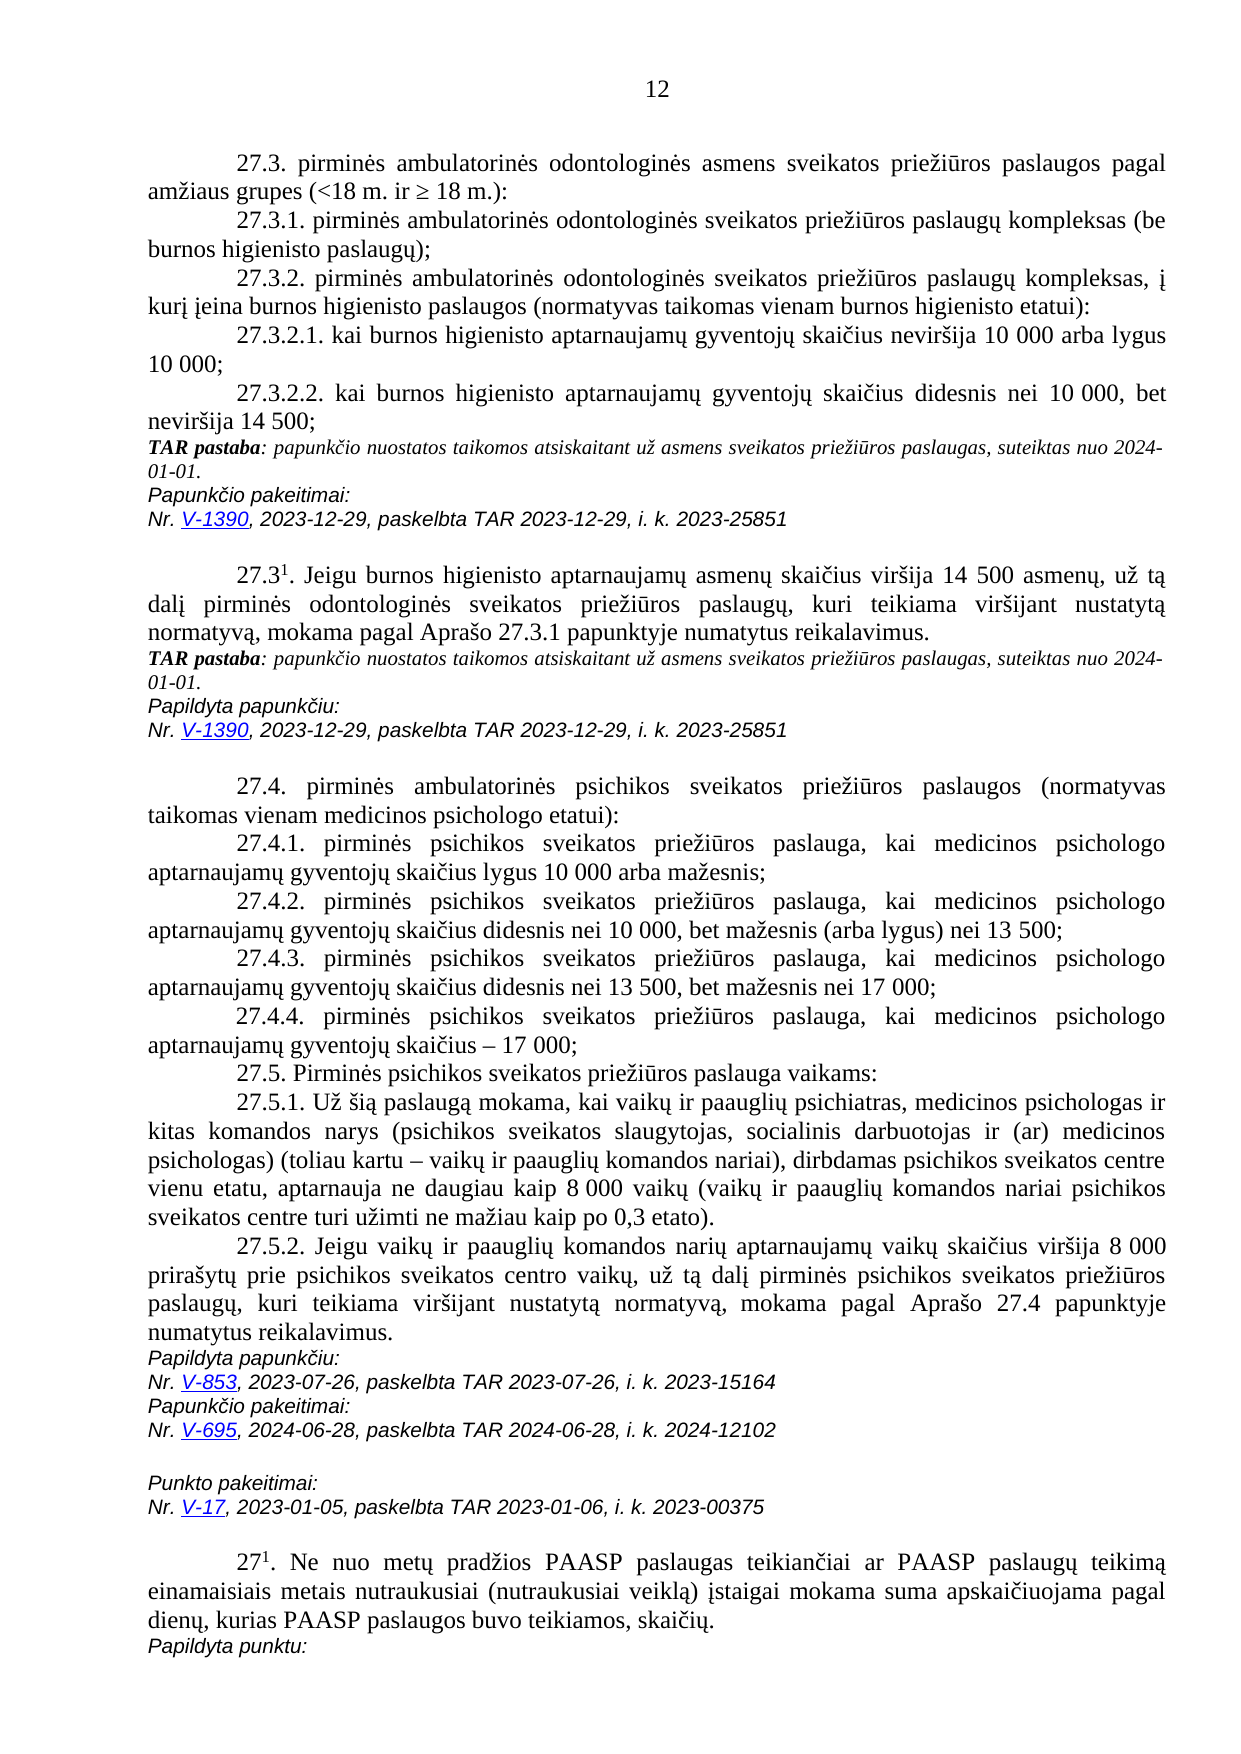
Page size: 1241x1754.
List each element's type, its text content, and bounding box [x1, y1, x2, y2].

text Papildyta papunkčiu: [148, 1346, 1166, 1370]
text 27.3. pirminės ambulatorinės odontologinės asmens sveikatos priežiūros paslaugos pagal amžiaus grupes (<18 m. ir ≥ 18 m.): [148, 148, 1166, 205]
text 27.4.4. pirminės psichikos sveikatos priežiūros paslauga, kai medicinos psichologo aptarnaujamų gyventojų skaičius – 17 000; [148, 1001, 1166, 1058]
text Nr. V-853, 2023-07-26, paskelbta TAR 2023-07-26, i. k. 2023-15164 [148, 1370, 1166, 1394]
text 27.5. Pirminės psichikos sveikatos priežiūros paslauga vaikams: [148, 1058, 1166, 1087]
text Nr. V-1390, 2023-12-29, paskelbta TAR 2023-12-29, i. k. 2023-25851 [148, 507, 1166, 531]
text 27.3.2.1. kai burnos higienisto aptarnaujamų gyventojų skaičius neviršija 10 000 arba lygus 10 000; [148, 320, 1166, 378]
text 27.3.2.2. kai burnos higienisto aptarnaujamų gyventojų skaičius didesnis nei 10 000, bet neviršija 14 500; [148, 378, 1166, 435]
text 271. Ne nuo metų pradžios PAASP paslaugas teikiančiai ar PAASP paslaugų teikimą einamaisiais metais nutraukusiai (nutraukusiai veiklą) įstaigai mokama suma apskaičiuojama pagal dienų, kurias PAASP paslaugos buvo teikiamos, skaičių. [148, 1547, 1166, 1633]
text Nr. V-1390, 2023-12-29, paskelbta TAR 2023-12-29, i. k. 2023-25851 [148, 718, 1166, 742]
text 27.4.2. pirminės psichikos sveikatos priežiūros paslauga, kai medicinos psichologo aptarnaujamų gyventojų skaičius didesnis nei 10 000, bet mažesnis (arba lygus) nei 13 500; [148, 886, 1166, 943]
text 27.4.1. pirminės psichikos sveikatos priežiūros paslauga, kai medicinos psichologo aptarnaujamų gyventojų skaičius lygus 10 000 arba mažesnis; [148, 828, 1166, 886]
text 27.3.1. pirminės ambulatorinės odontologinės sveikatos priežiūros paslaugų kompleksas (be burnos higienisto paslaugų); [148, 205, 1166, 263]
text 27.5.1. Už šią paslaugą mokama, kai vaikų ir paauglių psichiatras, medicinos psichologas ir kitas komandos narys (psichikos sveikatos slaugytojas, socialinis darbuotojas ir (ar) medicinos psichologas) (toliau kartu – vaikų ir paauglių komandos nariai), dirbdamas psichikos sveikatos centre vienu etatu, aptarnauja ne daugiau kaip 8 000 vaikų (vaikų ir paauglių komandos nariai psichikos sveikatos centre turi užimti ne mažiau kaip po 0,3 etato). [148, 1087, 1166, 1231]
text TAR pastaba: papunkčio nuostatos taikomos atsiskaitant už asmens sveikatos priežiūros paslaugas, suteiktas nuo 2024-01-01. [148, 646, 1166, 694]
text 27.4.3. pirminės psichikos sveikatos priežiūros paslauga, kai medicinos psichologo aptarnaujamų gyventojų skaičius didesnis nei 13 500, bet mažesnis nei 17 000; [148, 943, 1166, 1001]
text Papildyta punktu: [148, 1633, 1166, 1657]
text Papunkčio pakeitimai: [148, 1394, 1166, 1418]
text 27.5.2. Jeigu vaikų ir paauglių komandos narių aptarnaujamų vaikų skaičius viršija 8 000 prirašytų prie psichikos sveikatos centro vaikų, už tą dalį pirminės psichikos sveikatos priežiūros paslaugų, kuri teikiama viršijant nustatytą normatyvą, mokama pagal Aprašo 27.4 papunktyje numatytus reikalavimus. [148, 1231, 1166, 1346]
text 27.3.2. pirminės ambulatorinės odontologinės sveikatos priežiūros paslaugų kompleksas, į kurį įeina burnos higienisto paslaugos (normatyvas taikomas vienam burnos higienisto etatui): [148, 263, 1166, 320]
text 27.4. pirminės ambulatorinės psichikos sveikatos priežiūros paslaugos (normatyvas taikomas vienam medicinos psichologo etatui): [148, 771, 1166, 828]
text 27.31. Jeigu burnos higienisto aptarnaujamų asmenų skaičius viršija 14 500 asmenų, už tą dalį pirminės odontologinės sveikatos priežiūros paslaugų, kuri teikiama viršijant nustatytą normatyvą, mokama pagal Aprašo 27.3.1 papunktyje numatytus reikalavimus. [148, 560, 1166, 646]
text Papildyta papunkčiu: [148, 694, 1166, 718]
text Nr. V-695, 2024-06-28, paskelbta TAR 2024-06-28, i. k. 2024-12102 [148, 1418, 1166, 1442]
text Punkto pakeitimai: [148, 1471, 1166, 1494]
text Nr. V-17, 2023-01-05, paskelbta TAR 2023-01-06, i. k. 2023-00375 [148, 1494, 1166, 1518]
text TAR pastaba: papunkčio nuostatos taikomos atsiskaitant už asmens sveikatos priežiūros paslaugas, suteiktas nuo 2024-01-01. [148, 435, 1166, 483]
text Papunkčio pakeitimai: [148, 483, 1166, 507]
